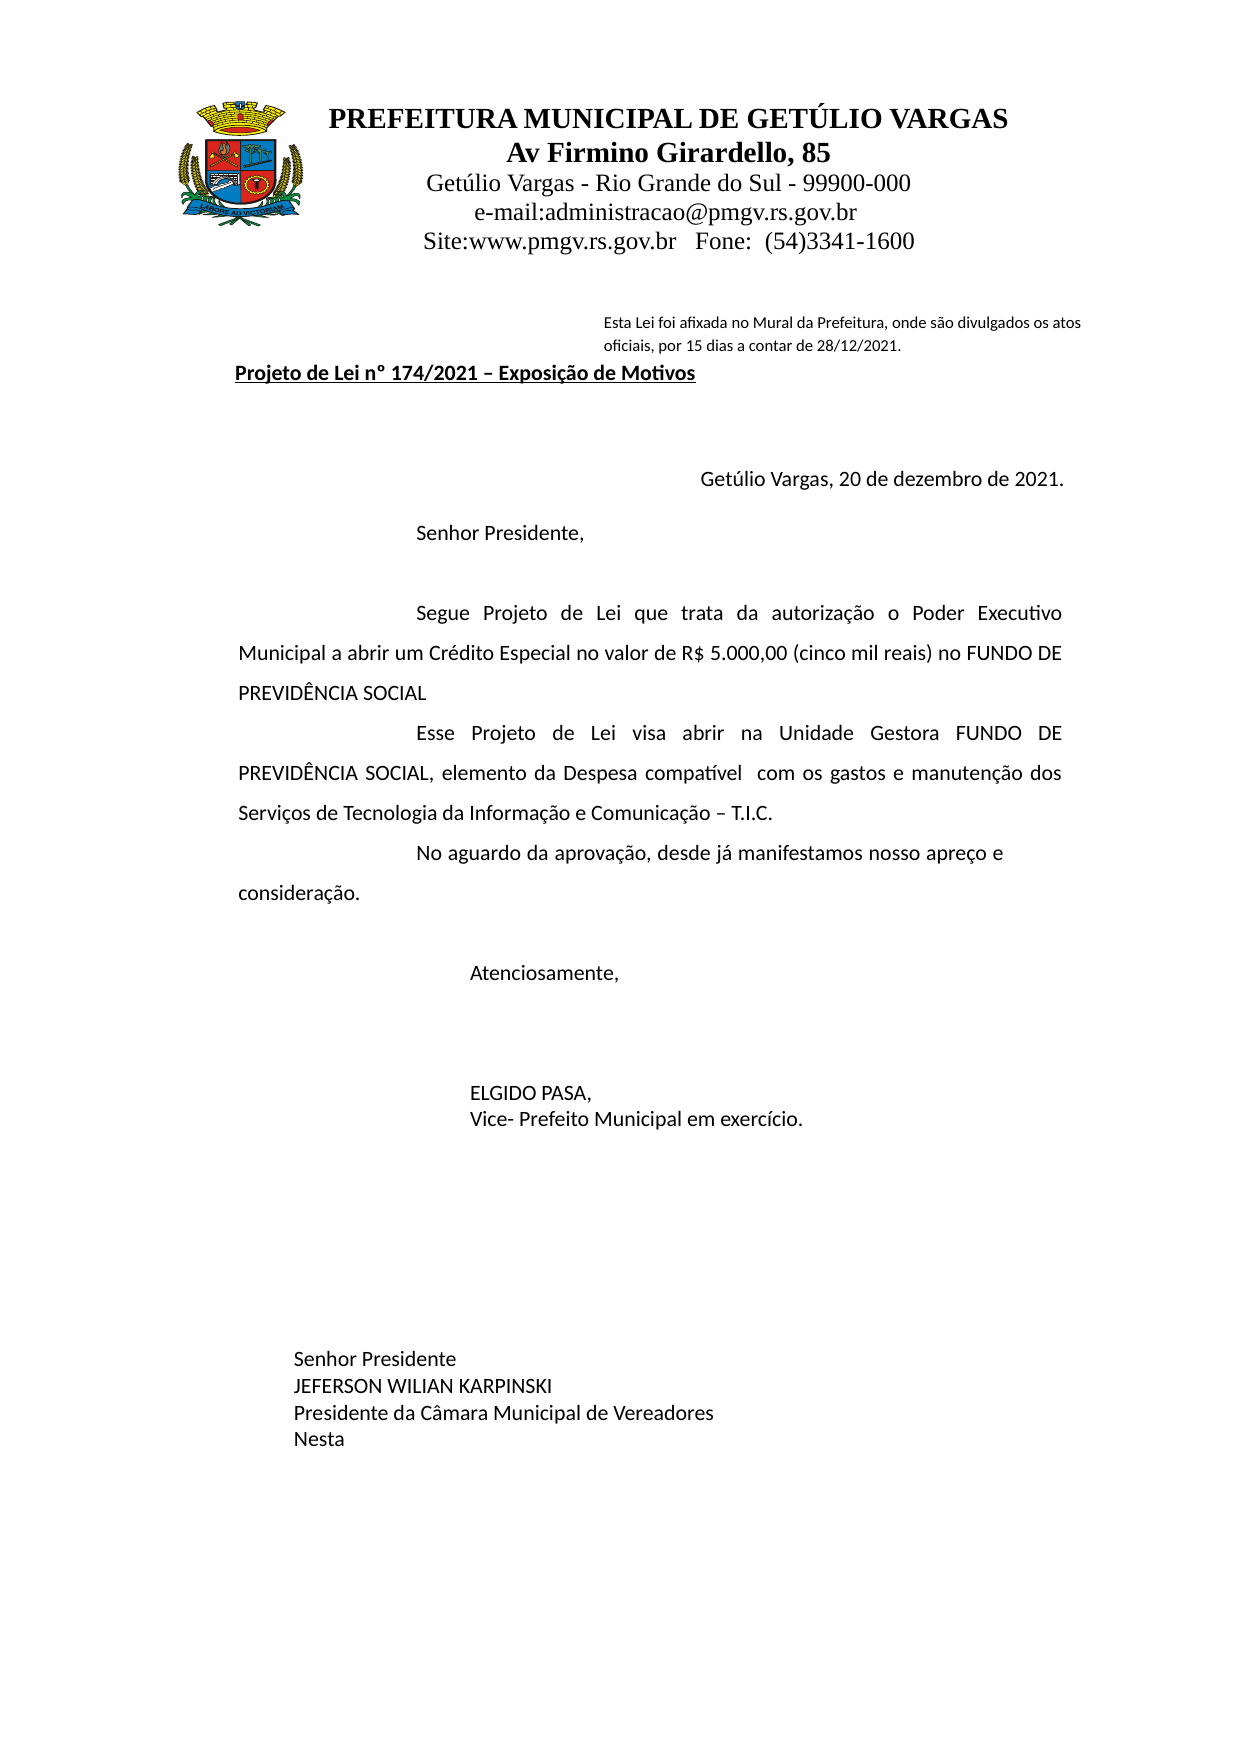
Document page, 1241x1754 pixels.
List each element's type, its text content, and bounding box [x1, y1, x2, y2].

text JEFERSON WILIAN KARPINSKI [294, 1372, 1004, 1399]
text Getúlio Vargas, 20 de dezembro de 2021. [295, 466, 1064, 492]
text Nesta [294, 1426, 1004, 1479]
text Senhor Presidente [294, 1346, 1004, 1372]
text Esse Projeto de Lei visa abrir na Unidade Gestora FUNDO DE PREVIDÊNCIA SOCIAL, elemento da Despesa compatível com os gastos e manutenção dos Serviços de Tecnologia da Informação e Comunicação – T.I.C. [238, 719, 1063, 826]
text Senhor Presidente, [238, 519, 1004, 546]
text Esta Lei foi afixada no Mural da Prefeitura, onde são divulgados os atos oficiais, por 15 dias a contar de 28/12/2021. [604, 312, 1125, 356]
text No aguardo da aprovação, desde já manifestamos nosso apreço e consideração. [238, 839, 1004, 906]
text Segue Projeto de Lei que trata da autorização o Poder Executivo Municipal a abrir um Crédito Especial no valor de R$ 5.000,00 (cinco mil reais) no FUNDO DE PREVIDÊNCIA SOCIAL [238, 599, 1063, 706]
text Vice- Prefeito Municipal em exercício. [294, 1106, 1004, 1132]
text ELGIDO PASA, [294, 1079, 1004, 1106]
text Projeto de Lei nº 174/2021 – Exposição de Motivos [235, 359, 1004, 386]
text Presidente da Câmara Municipal de Vereadores [294, 1399, 1004, 1426]
text Atenciosamente, [294, 959, 1004, 986]
